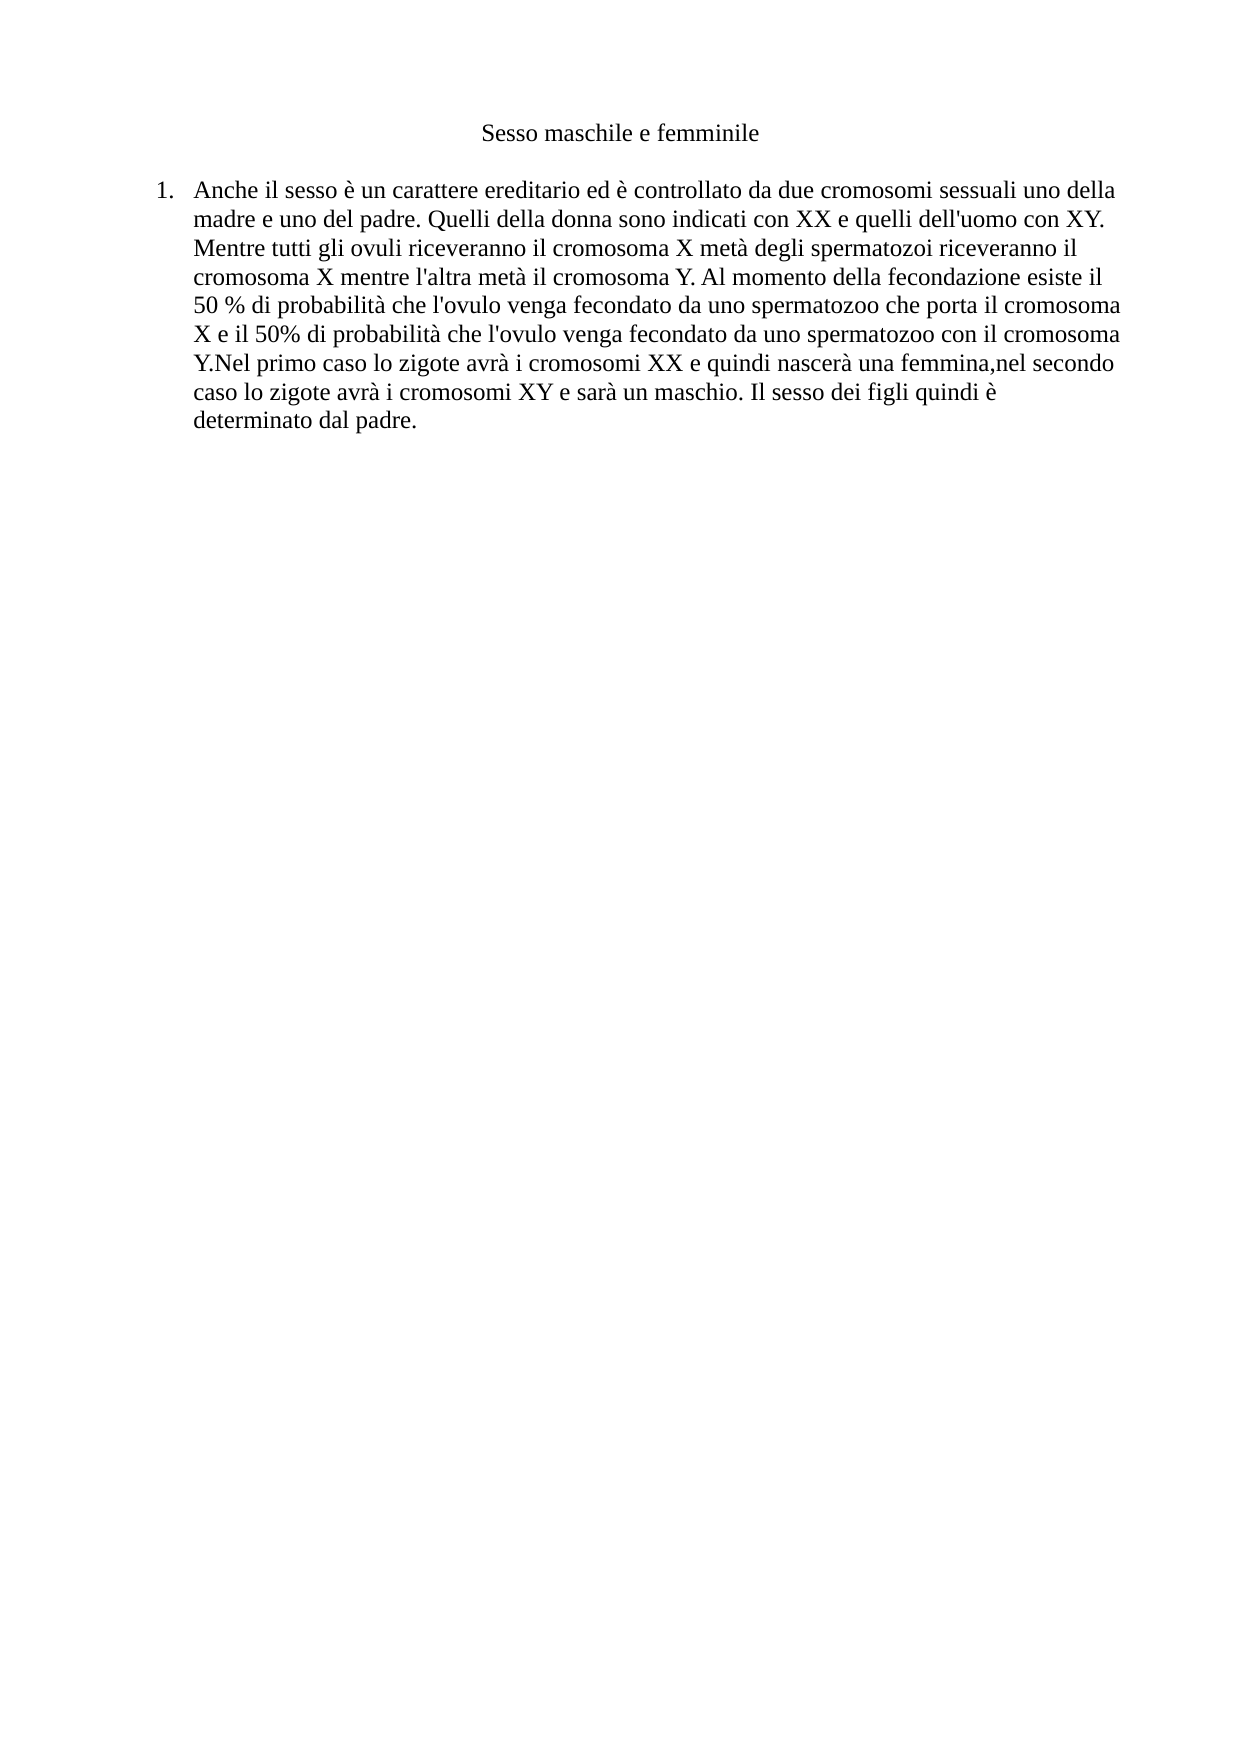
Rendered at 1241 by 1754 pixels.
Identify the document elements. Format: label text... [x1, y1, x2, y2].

text Sesso maschile e femminile [118, 118, 1122, 147]
list Anche il sesso è un carattere ereditario ed è controllato da due cromosomi sessuali uno della madre e uno del padre. Quelli della donna sono indicati con XX e quelli dell'uomo con XY. Mentre tutti gli ovuli riceveranno il cromosoma X metà degli spermatozoi riceveranno il cromosoma X mentre l'altra metà il cromosoma Y. Al momento della fecondazione esiste il 50 % di probabilità che l'ovulo venga fecondato da uno spermatozoo che porta il cromosoma X e il 50% di probabilità che l'ovulo venga fecondato da uno spermatozoo con il cromosoma Y.Nel primo caso lo zigote avrà i cromosomi XX e quindi nascerà una femmina,nel secondo caso lo zigote avrà i cromosomi XY e sarà un maschio. Il sesso dei figli quindi è determinato dal padre. [156, 176, 1122, 434]
